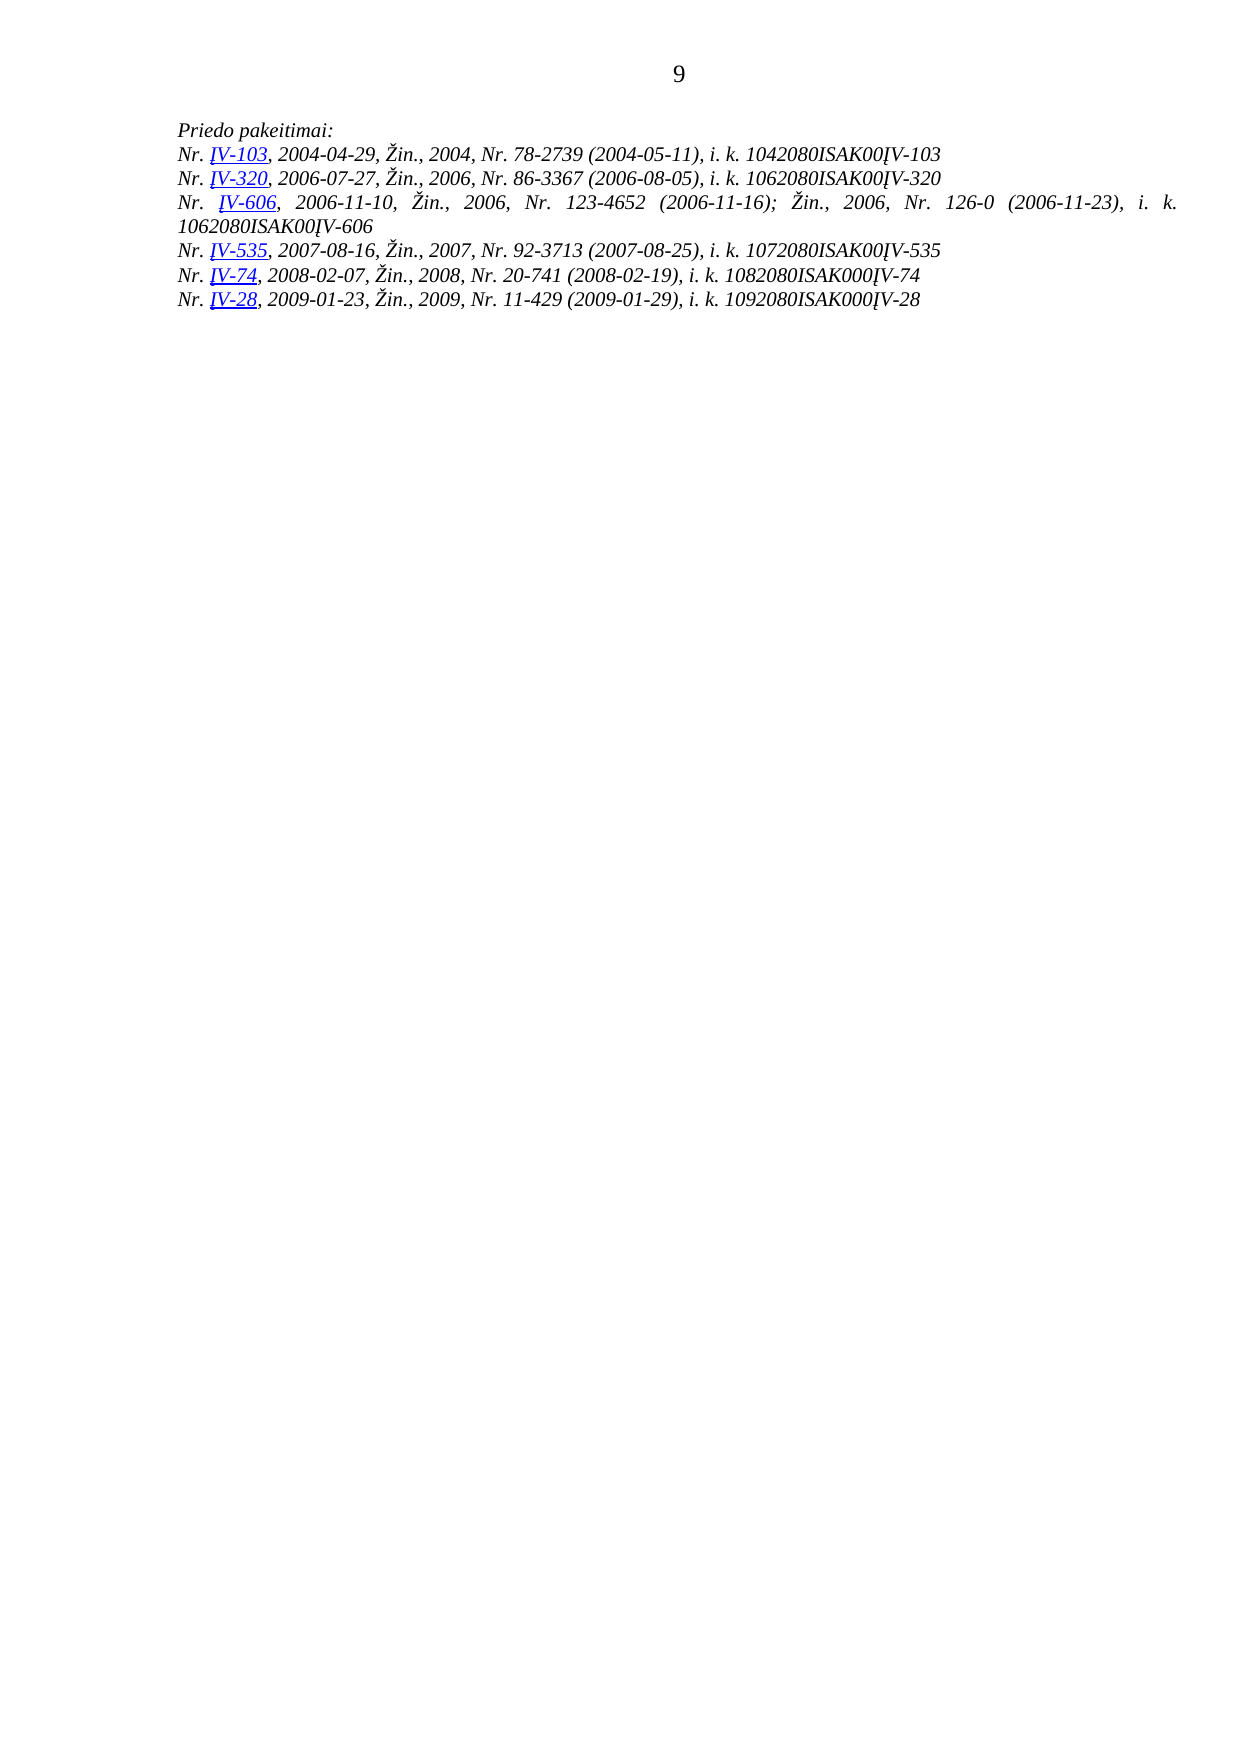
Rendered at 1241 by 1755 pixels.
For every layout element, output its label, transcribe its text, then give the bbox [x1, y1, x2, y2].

text Nr. ĮV-74, 2008-02-07, Žin., 2008, Nr. 20-741 (2008-02-19), i. k. 1082080ISAK000ĮV-74 [177, 262, 1181, 287]
text Nr. ĮV-606, 2006-11-10, Žin., 2006, Nr. 123-4652 (2006-11-16); Žin., 2006, Nr. 126-0 (2006-11-23), i. k. 1062080ISAK00ĮV-606 [177, 190, 1181, 238]
text Nr. ĮV-320, 2006-07-27, Žin., 2006, Nr. 86-3367 (2006-08-05), i. k. 1062080ISAK00ĮV-320 [177, 166, 1181, 190]
text Nr. ĮV-28, 2009-01-23, Žin., 2009, Nr. 11-429 (2009-01-29), i. k. 1092080ISAK000ĮV-28 [177, 287, 1181, 311]
text Nr. ĮV-103, 2004-04-29, Žin., 2004, Nr. 78-2739 (2004-05-11), i. k. 1042080ISAK00ĮV-103 [177, 142, 1181, 166]
text Priedo pakeitimai: [177, 118, 1181, 142]
text Nr. ĮV-535, 2007-08-16, Žin., 2007, Nr. 92-3713 (2007-08-25), i. k. 1072080ISAK00ĮV-535 [177, 238, 1181, 262]
